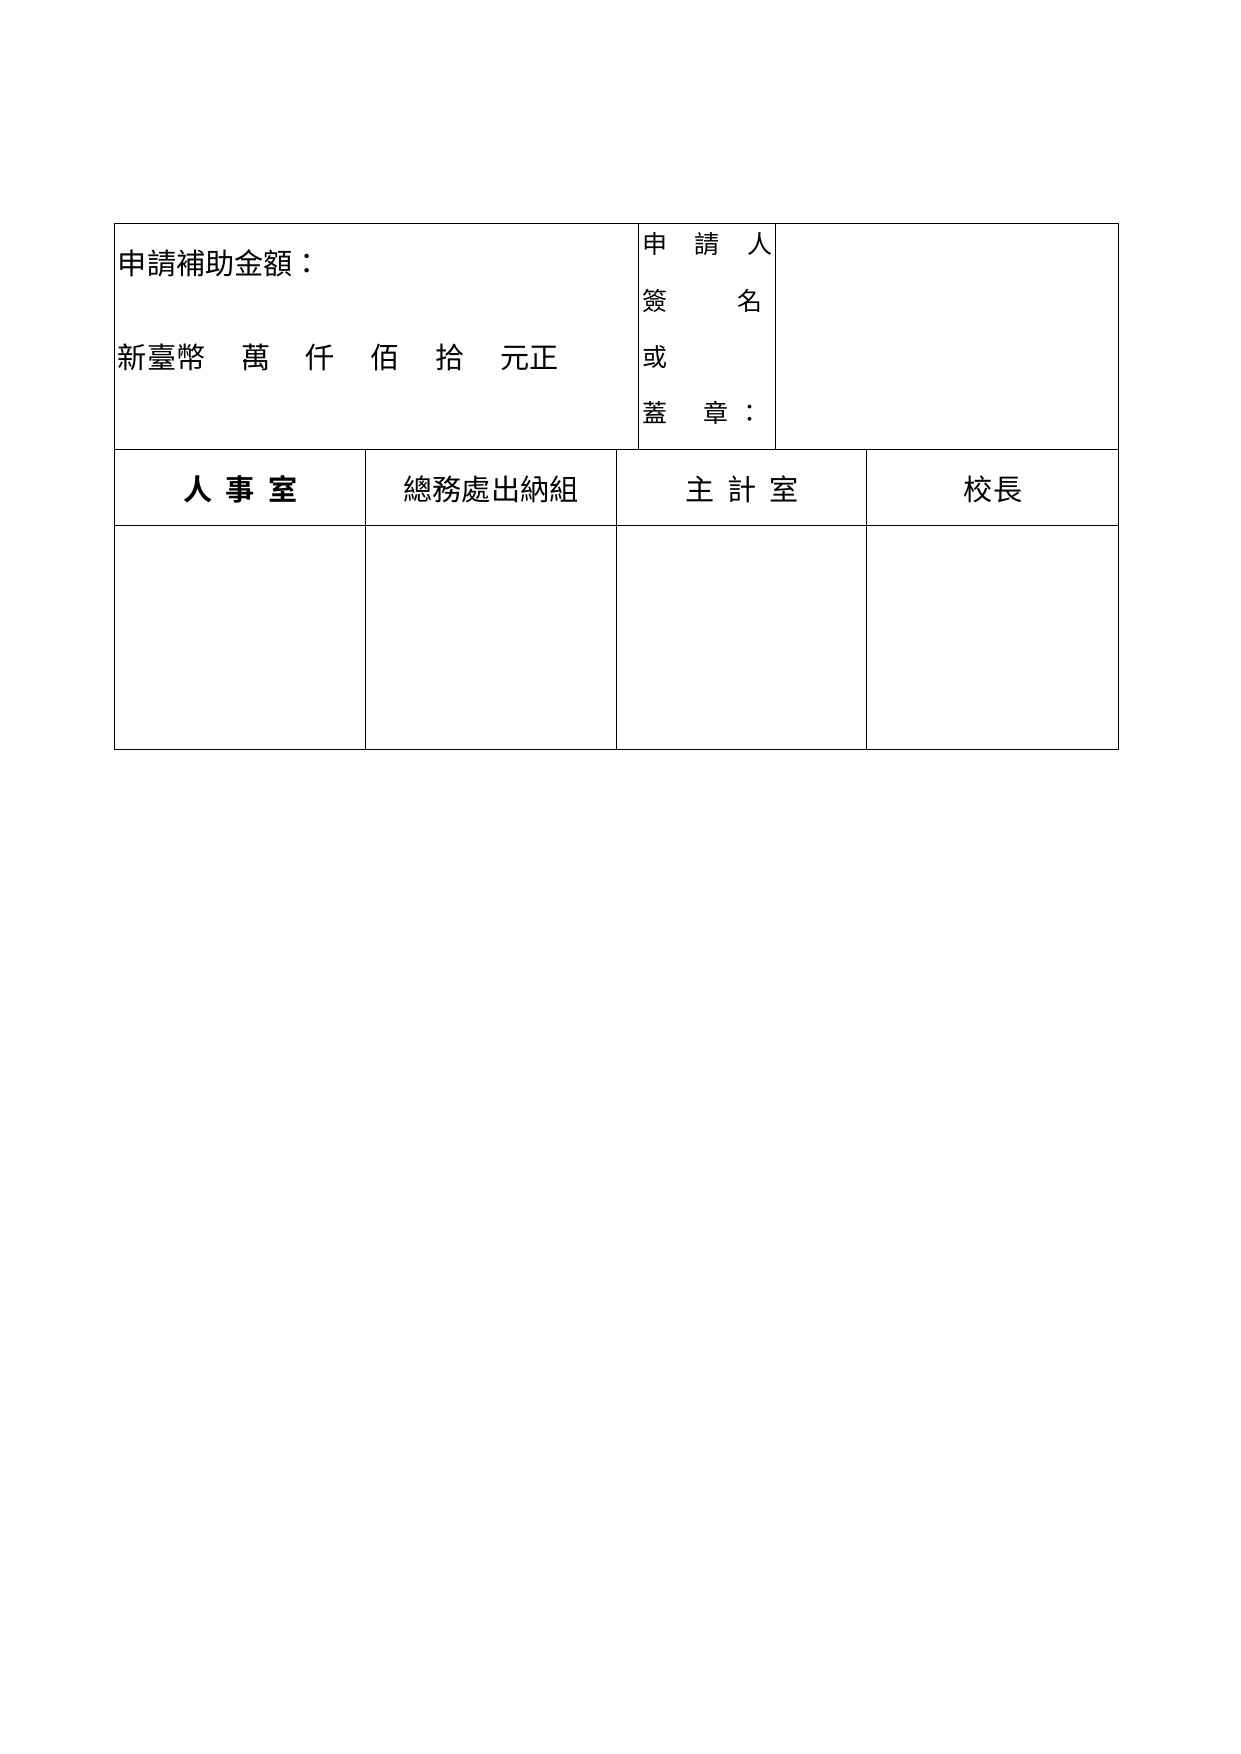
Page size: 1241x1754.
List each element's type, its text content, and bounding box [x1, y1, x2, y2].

table_cell [776, 224, 1118, 449]
table_cell [115, 526, 365, 749]
table_cell 主 計 室 [617, 450, 866, 525]
table_cell 總務處出納組 [366, 450, 616, 525]
table_cell [867, 526, 1118, 749]
table_cell 人 事 室 [115, 450, 365, 525]
table_cell 申請人 簽名 或 蓋 章： [639, 224, 775, 449]
table_cell [366, 526, 616, 749]
table_cell 申請補助金額： 新臺幣 萬 仟 佰 拾 元正 [115, 224, 638, 449]
table_cell [617, 526, 866, 749]
table_cell 校長 [867, 450, 1118, 525]
